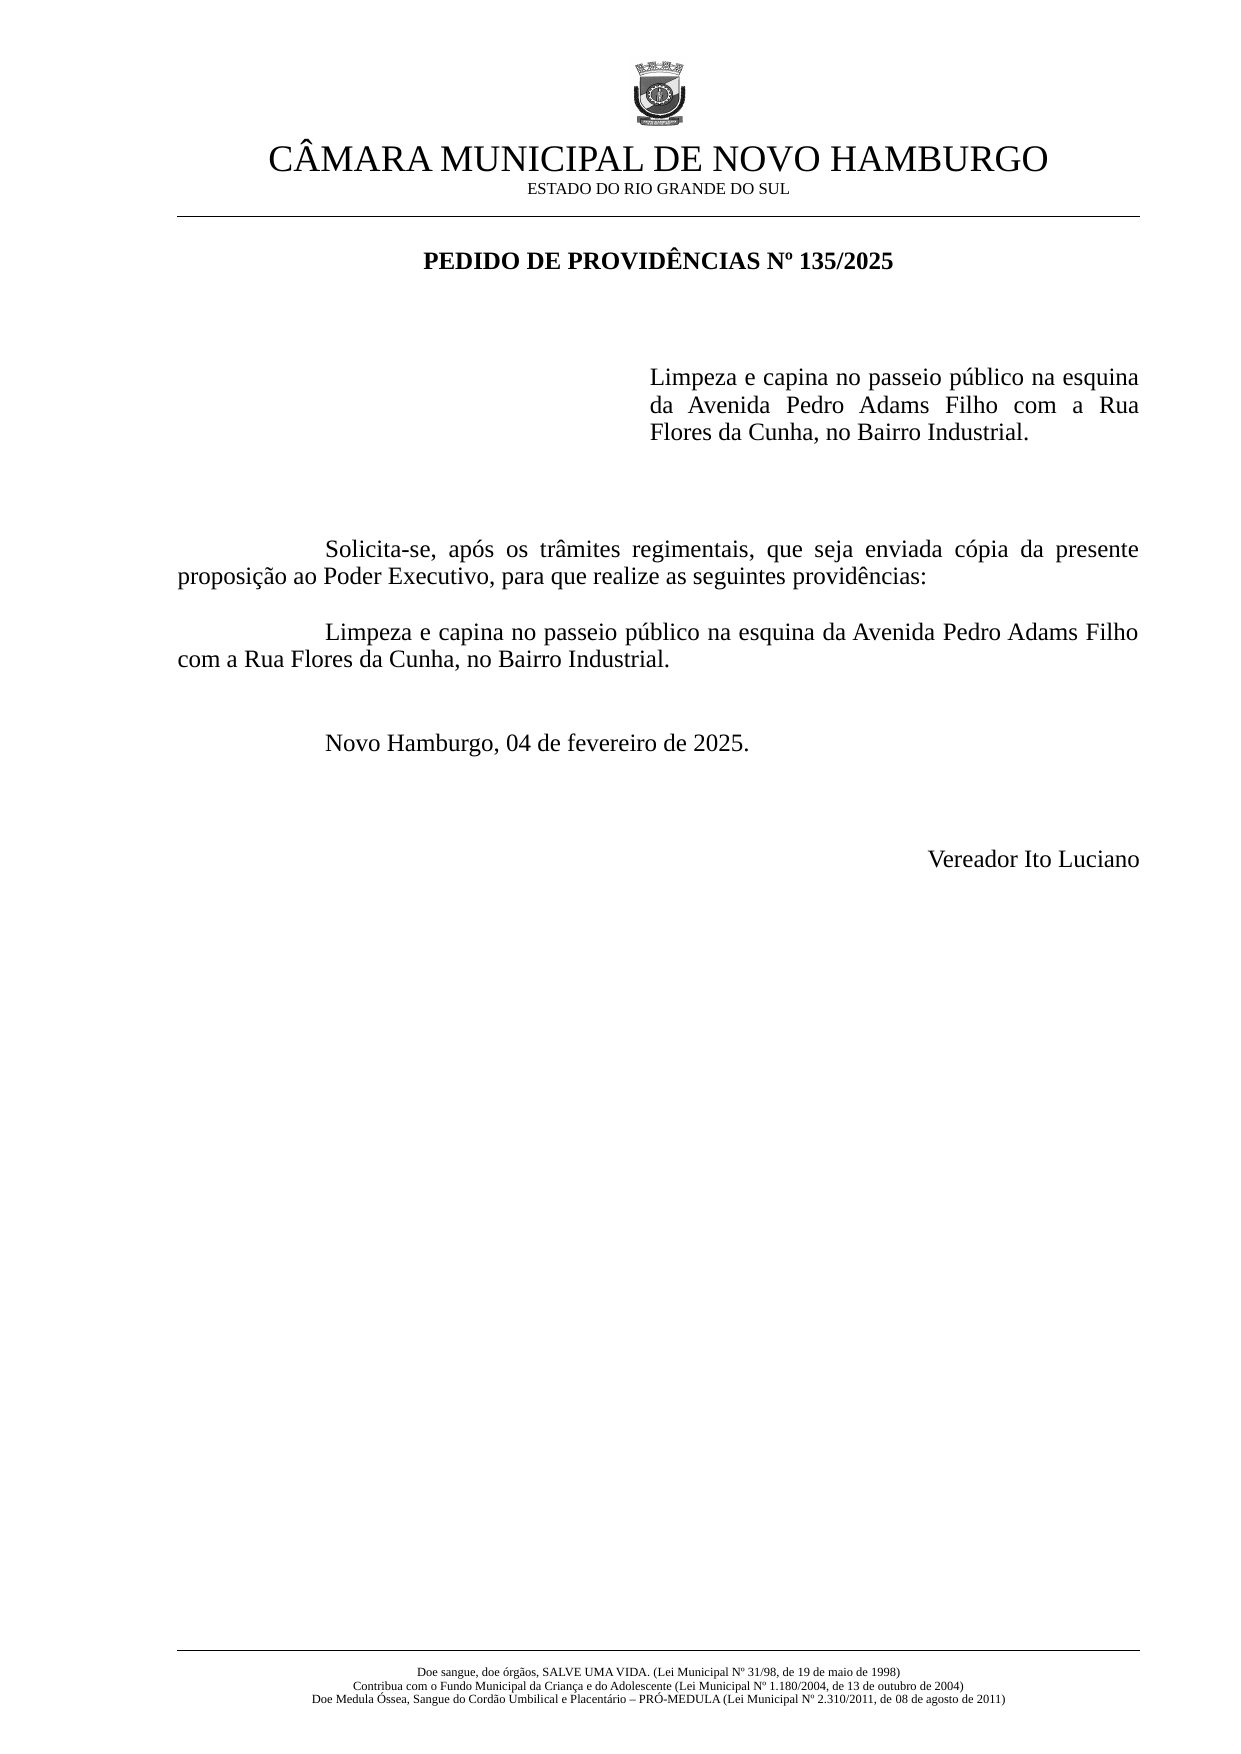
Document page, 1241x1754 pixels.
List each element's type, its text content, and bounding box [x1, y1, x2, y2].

text Solicita-se, após os trâmites regimentais, que seja enviada cópia da presente proposição ao Poder Executivo, para que realize as seguintes providências: [177, 535, 1140, 590]
text Limpeza e capina no passeio público na esquina da Avenida Pedro Adams Filho com a Rua Flores da Cunha, no Bairro Industrial. [177, 618, 1140, 673]
text Vereador Ito Luciano [649, 845, 1140, 873]
list Limpeza e capina no passeio público na esquina da Avenida Pedro Adams Filho com a Rua Flores da Cunha, no Bairro Industrial. [649, 363, 1140, 446]
text PEDIDO DE PROVIDÊNCIAS Nº 135/2025 [177, 247, 1140, 274]
text Novo Hamburgo, 04 de fevereiro de 2025. [177, 729, 1140, 756]
